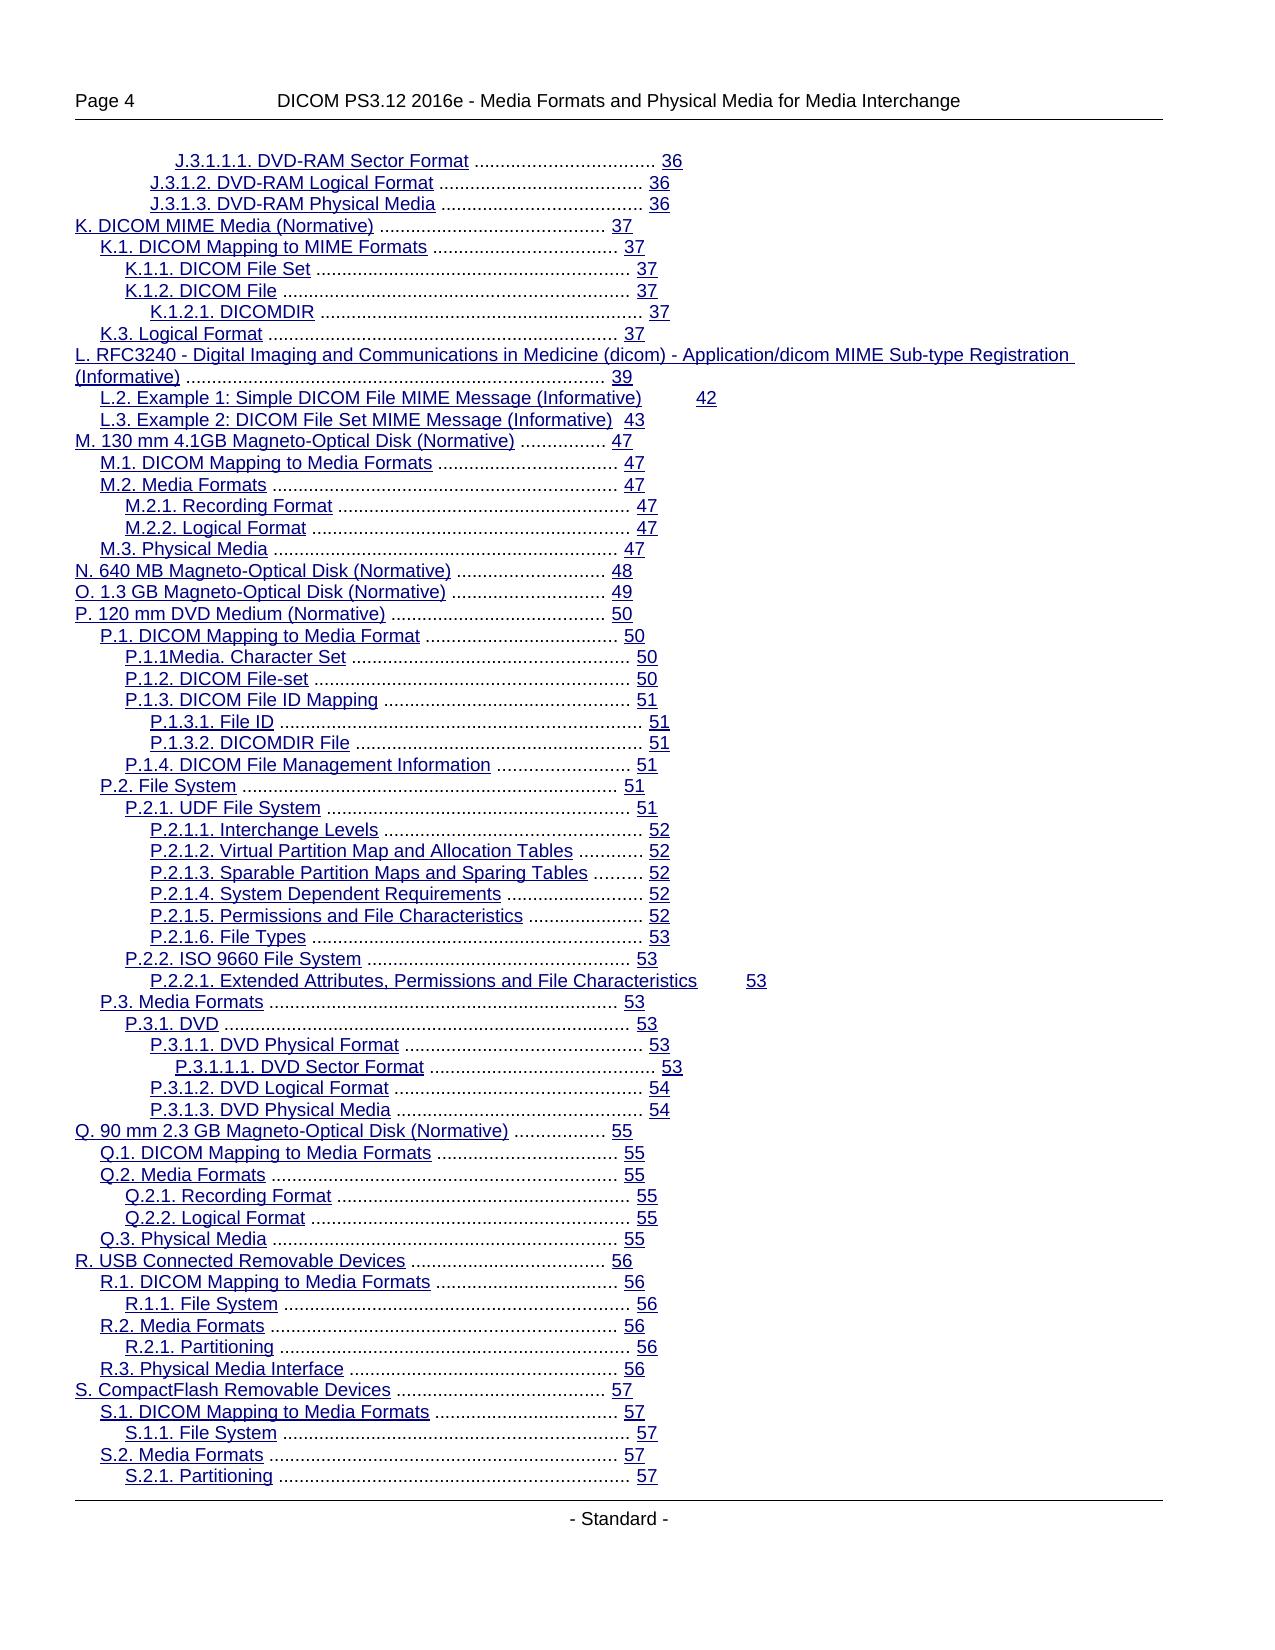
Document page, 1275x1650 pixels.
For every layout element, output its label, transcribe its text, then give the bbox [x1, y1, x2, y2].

text P.2.2. ISO 9660 File System 0 [125, 948, 1137, 969]
text P.3.1.1. DVD Physical Format 0 [150, 1034, 1137, 1056]
text P.2.1.1. Interchange Levels 0 [150, 818, 1137, 840]
text P.1. DICOM Mapping to Media Format 0 [100, 624, 1137, 646]
text M.2. Media Formats 0 [100, 473, 1137, 495]
text P.3.1.3. DVD Physical Media 0 [150, 1099, 1137, 1120]
text P.1.1Media. Character Set 0 [125, 646, 1137, 667]
text P.2.1.5. Permissions and File Characteristics 0 [150, 905, 1137, 926]
text J.3.1.2. DVD-RAM Logical Format 0 [150, 172, 1137, 193]
text P.3.1.2. DVD Logical Format 0 [150, 1077, 1137, 1099]
text S.2. Media Formats 0 [100, 1444, 1137, 1465]
text P.3. Media Formats 0 [100, 991, 1137, 1012]
text N. 640 MB Magneto-Optical Disk (Normative) 0 [75, 560, 1137, 581]
text R.1.1. File System 0 [125, 1293, 1137, 1314]
text S.1.1. File System 0 [125, 1422, 1137, 1444]
text P.1.2. DICOM File-set 0 [125, 667, 1137, 689]
text R.2. Media Formats 0 [100, 1314, 1137, 1336]
text Q.2. Media Formats 0 [100, 1163, 1137, 1185]
text P.2.1.4. System Dependent Requirements 0 [150, 883, 1137, 905]
text L. RFC3240 - Digital Imaging and Communications in Medicine (dicom) - Application/dicom MIME Sub-type Registration (Informative) 0 [75, 344, 1137, 387]
text P.2.1.2. Virtual Partition Map and Allocation Tables 0 [150, 840, 1137, 862]
text K.1. DICOM Mapping to MIME Formats 0 [100, 236, 1137, 258]
text M. 130 mm 4.1GB Magneto-Optical Disk (Normative) 0 [75, 430, 1137, 452]
text P.2. File System 0 [100, 775, 1137, 797]
text P.2.1.6. File Types 0 [150, 926, 1137, 948]
text R. USB Connected Removable Devices 0 [75, 1250, 1137, 1271]
text P.1.3. DICOM File ID Mapping 0 [125, 689, 1137, 711]
text M.3. Physical Media 0 [100, 538, 1137, 560]
text P. 120 mm DVD Medium (Normative) 0 [75, 603, 1137, 624]
text K.3. Logical Format 0 [100, 322, 1137, 344]
text L.3. Example 2: DICOM File Set MIME Message (Informative) 0 [100, 409, 1137, 430]
text P.3.1. DVD 0 [125, 1012, 1137, 1034]
text S.1. DICOM Mapping to Media Formats 0 [100, 1401, 1137, 1422]
text Q.3. Physical Media 0 [100, 1228, 1137, 1250]
text P.1.3.2. DICOMDIR File 0 [150, 732, 1137, 754]
text J.3.1.3. DVD-RAM Physical Media 0 [150, 193, 1137, 215]
text O. 1.3 GB Magneto-Optical Disk (Normative) 0 [75, 581, 1137, 603]
text S.2.1. Partitioning 0 [125, 1465, 1137, 1487]
text R.2.1. Partitioning 0 [125, 1336, 1137, 1357]
text J.3.1.1.1. DVD-RAM Sector Format 0 [175, 150, 1137, 172]
text P.3.1.1.1. DVD Sector Format 0 [175, 1056, 1137, 1077]
text M.2.1. Recording Format 0 [125, 495, 1137, 517]
text P.1.3.1. File ID 0 [150, 711, 1137, 732]
text P.2.1.3. Sparable Partition Maps and Sparing Tables 0 [150, 862, 1137, 883]
text Q. 90 mm 2.3 GB Magneto-Optical Disk (Normative) 0 [75, 1120, 1137, 1142]
text K. DICOM MIME Media (Normative) 0 [75, 215, 1137, 236]
text P.2.2.1. Extended Attributes, Permissions and File Characteristics 0 [150, 969, 1137, 991]
text M.1. DICOM Mapping to Media Formats 0 [100, 452, 1137, 473]
text Q.2.1. Recording Format 0 [125, 1185, 1137, 1207]
text K.1.2. DICOM File 0 [125, 279, 1137, 301]
text Q.2.2. Logical Format 0 [125, 1207, 1137, 1228]
text M.2.2. Logical Format 0 [125, 517, 1137, 538]
text L.2. Example 1: Simple DICOM File MIME Message (Informative) 0 [100, 387, 1137, 409]
text K.1.2.1. DICOMDIR 0 [150, 301, 1137, 322]
text R.1. DICOM Mapping to Media Formats 0 [100, 1271, 1137, 1293]
text R.3. Physical Media Interface 0 [100, 1357, 1137, 1379]
text K.1.1. DICOM File Set 0 [125, 258, 1137, 279]
text Q.1. DICOM Mapping to Media Formats 0 [100, 1142, 1137, 1163]
text P.1.4. DICOM File Management Information 0 [125, 754, 1137, 775]
text S. CompactFlash Removable Devices 0 [75, 1379, 1137, 1401]
text P.2.1. UDF File System 0 [125, 797, 1137, 818]
